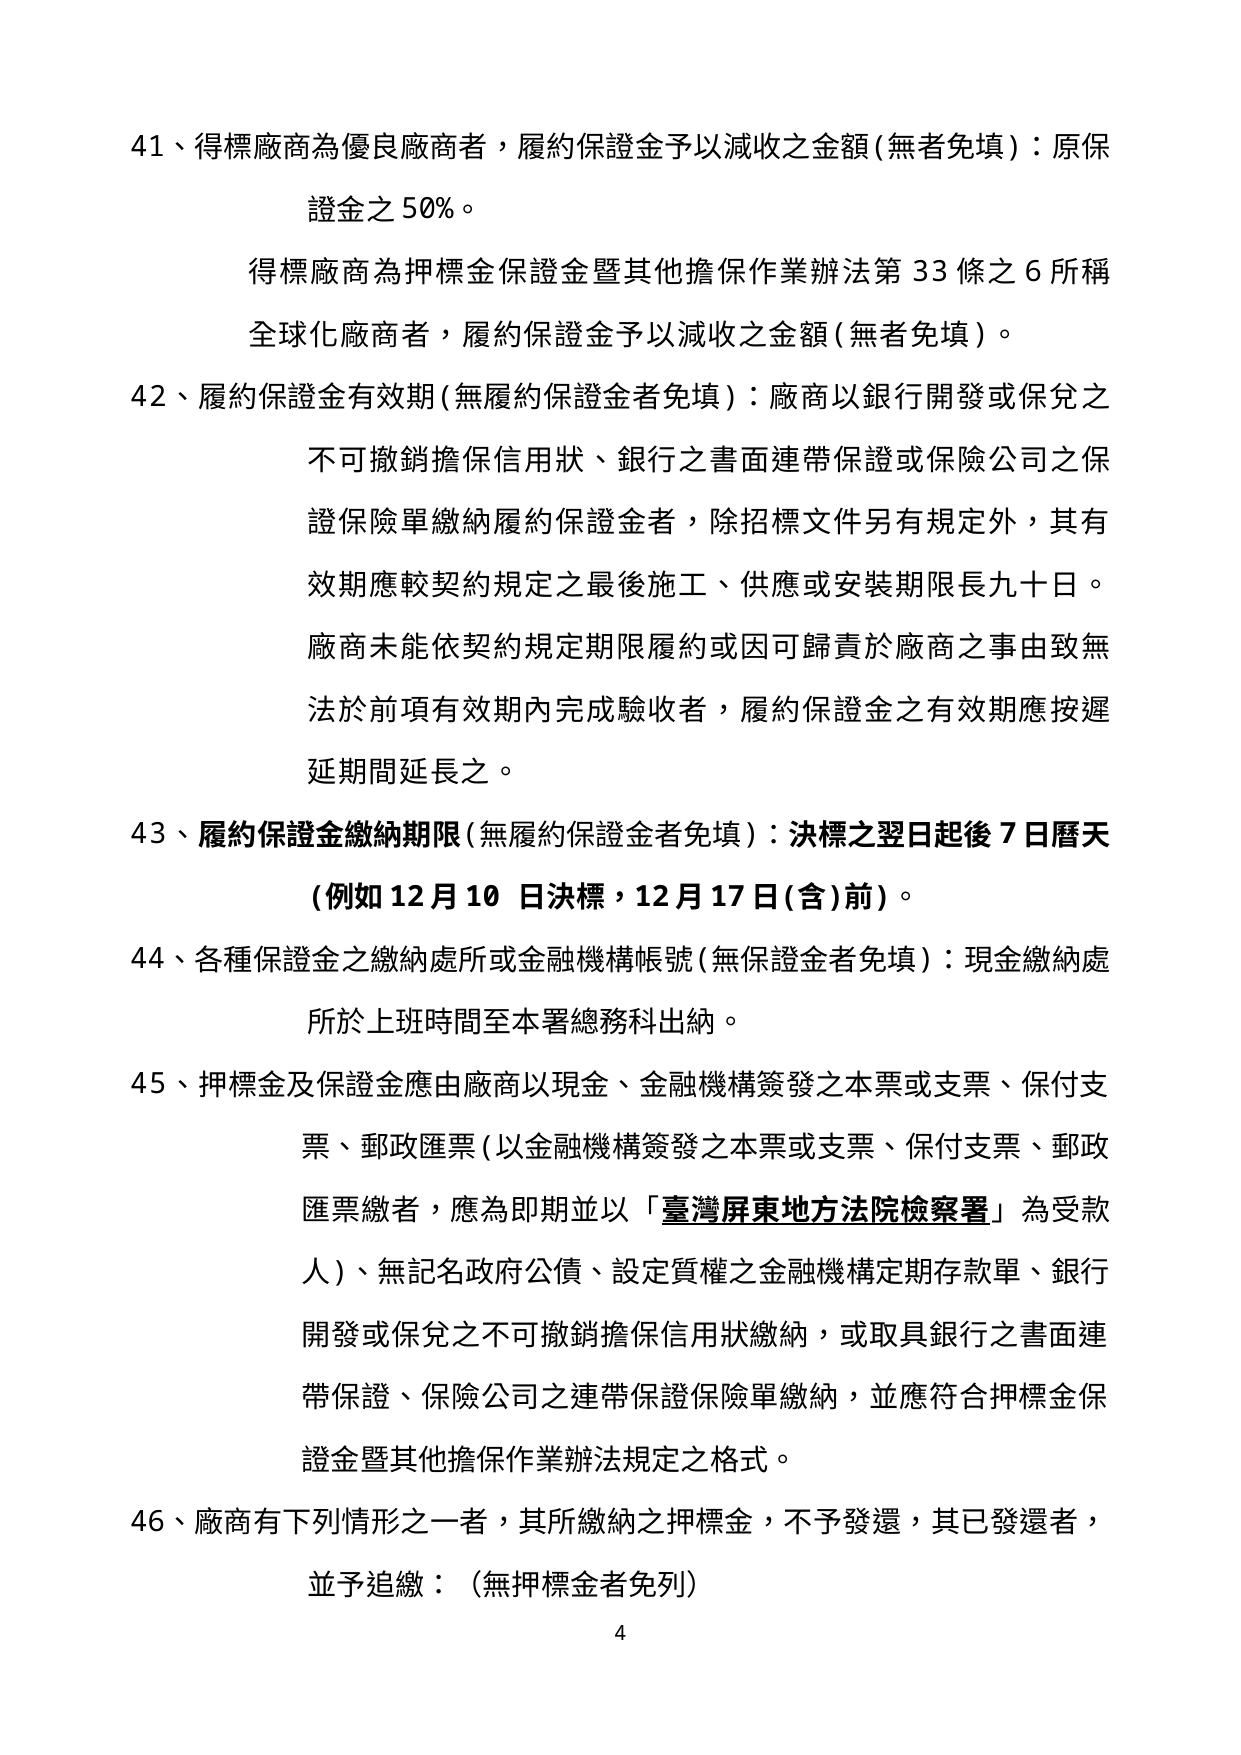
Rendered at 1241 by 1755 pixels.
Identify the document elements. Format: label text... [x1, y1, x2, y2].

list 履約保證金繳納期限(無履約保證金者免填)：決標之翌日起後7日曆天(例如12月10 日決標，12月17日(含)前)。 [130, 791, 1110, 916]
list 得標廠商為優良廠商者，履約保證金予以減收之金額(無者免填)：原保證金之50%。 [130, 103, 1110, 228]
list 履約保證金有效期(無履約保證金者免填)：廠商以銀行開發或保兌之不可撤銷擔保信用狀、銀行之書面連帶保證或保險公司之保證保險單繳納履約保證金者，除招標文件另有規定外，其有效期應較契約規定之最後施工、供應或安裝期限長九十日。廠商未能依契約規定期限履約或因可歸責於廠商之事由致無法於前項有效期內完成驗收者，履約保證金之有效期應按遲延期間延長之。 [130, 353, 1110, 791]
list 押標金及保證金應由廠商以現金、金融機構簽發之本票或支票、保付支票、郵政匯票(以金融機構簽發之本票或支票、保付支票、郵政匯票繳者，應為即期並以「臺灣屏東地方法院檢察署」為受款人)、無記名政府公債、設定質權之金融機構定期存款單、銀行開發或保兌之不可撤銷擔保信用狀繳納，或取具銀行之書面連帶保證、保險公司之連帶保證保險單繳納，並應符合押標金保證金暨其他擔保作業辦法規定之格式。 [130, 1041, 1110, 1478]
text 得標廠商為押標金保證金暨其他擔保作業辦法第33條之6所稱全球化廠商者，履約保證金予以減收之金額(無者免填)。 [248, 228, 1110, 353]
list 廠商有下列情形之一者，其所繳納之押標金，不予發還，其已發還者，並予追繳：（無押標金者免列） [130, 1478, 1110, 1603]
list 各種保證金之繳納處所或金融機構帳號(無保證金者免填)：現金繳納處所於上班時間至本署總務科出納。 [130, 916, 1110, 1041]
